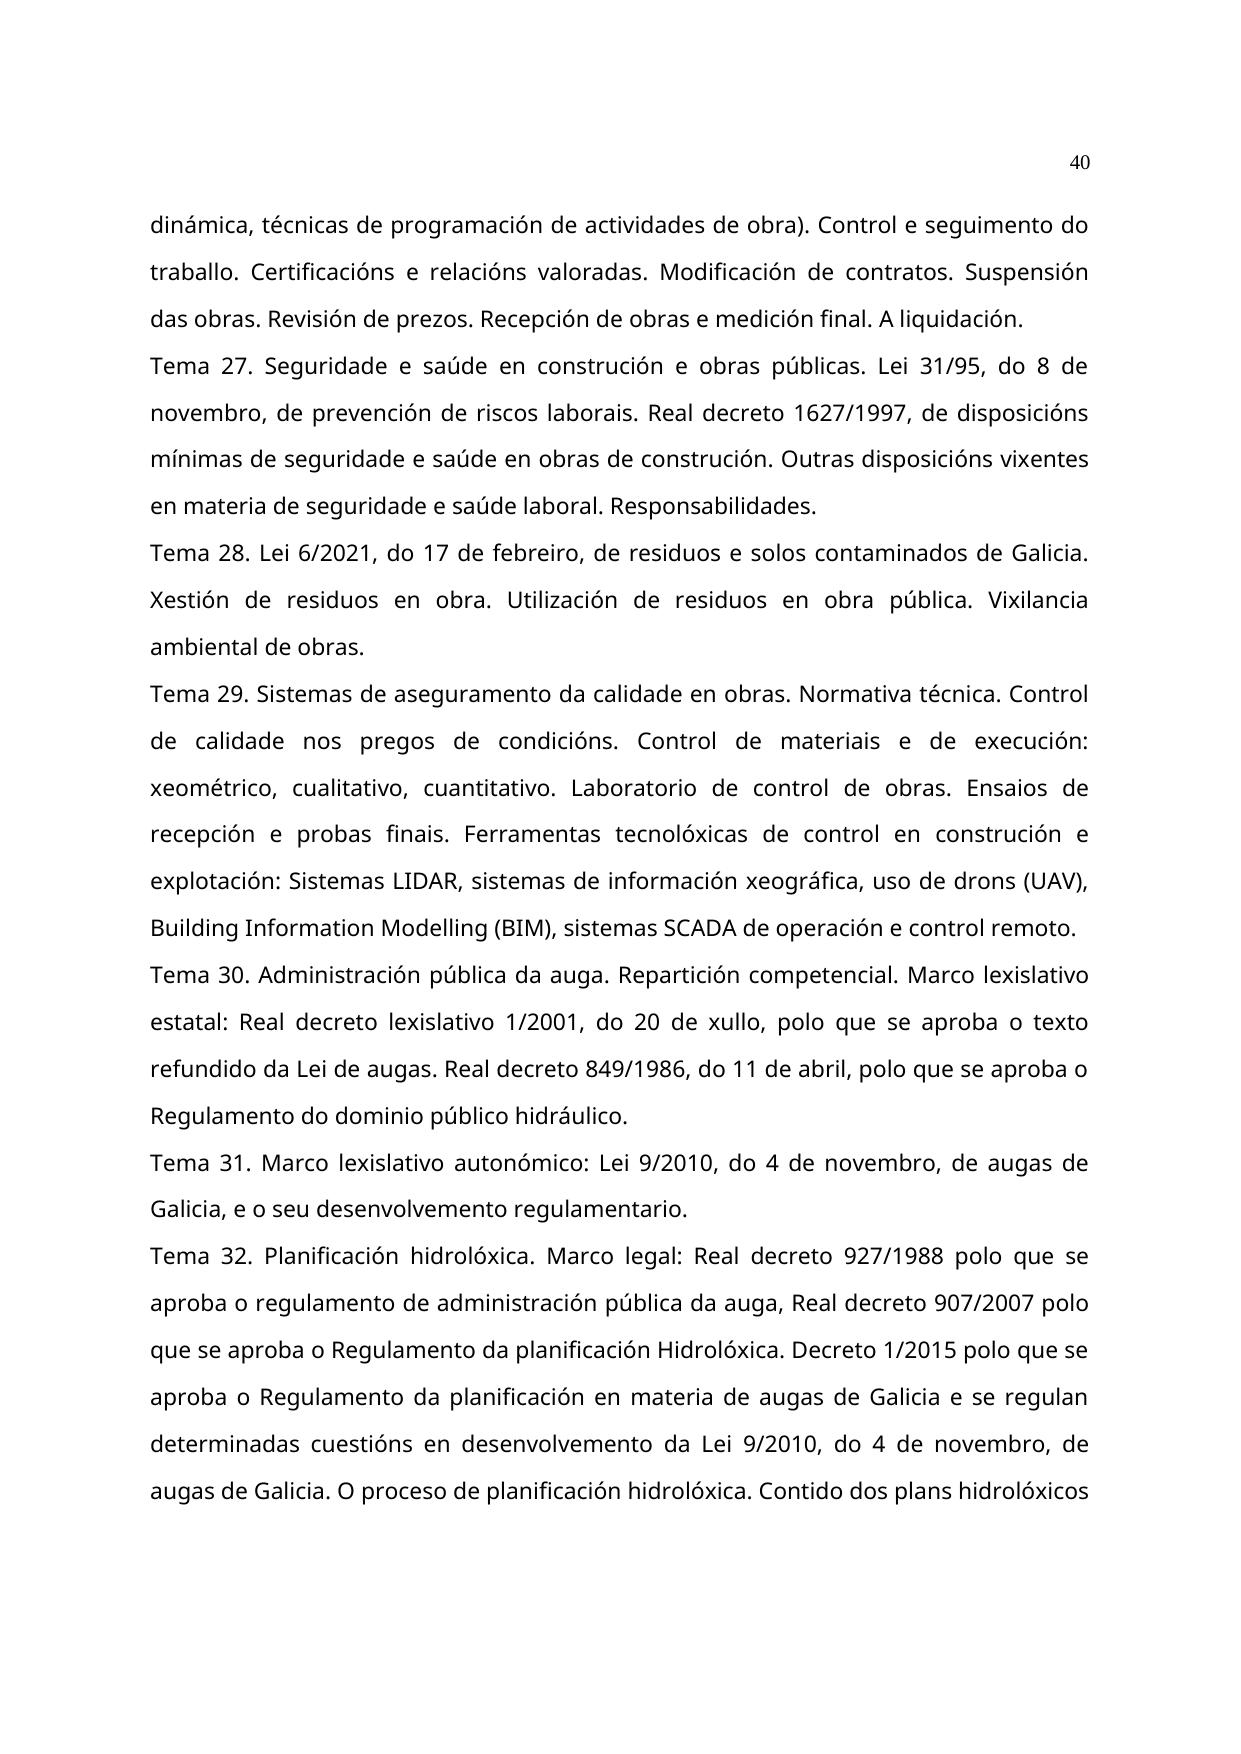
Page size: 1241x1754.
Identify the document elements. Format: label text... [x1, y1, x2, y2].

text Tema 30. Administración pública da auga. Repartición competencial. Marco lexislativo estatal: Real decreto lexislativo 1/2001, do 20 de xullo, polo que se aproba o texto refundido da Lei de augas. Real decreto 849/1986, do 11 de abril, polo que se aproba o Regulamento do dominio público hidráulico. [150, 959, 1090, 1131]
text Tema 29. Sistemas de aseguramento da calidade en obras. Normativa técnica. Control de calidade nos pregos de condicións. Control de materiais e de execución: xeométrico, cualitativo, cuantitativo. Laboratorio de control de obras. Ensaios de recepción e probas finais. Ferramentas tecnolóxicas de control en construción e explotación: Sistemas LIDAR, sistemas de información xeográfica, uso de drons (UAV), Building Information Modelling (BIM), sistemas SCADA de operación e control remoto. [150, 678, 1090, 943]
text Tema 31. Marco lexislativo autonómico: Lei 9/2010, do 4 de novembro, de augas de Galicia, e o seu desenvolvemento regulamentario. [150, 1147, 1090, 1225]
text Tema 32. Planificación hidrolóxica. Marco legal: Real decreto 927/1988 polo que se aproba o regulamento de administración pública da auga, Real decreto 907/2007 polo que se aproba o Regulamento da planificación Hidrolóxica. Decreto 1/2015 polo que se aproba o Regulamento da planificación en materia de augas de Galicia e se regulan determinadas cuestións en desenvolvemento da Lei 9/2010, do 4 de novembro, de augas de Galicia. O proceso de planificación hidrolóxica. Contido dos plans hidrolóxicos [150, 1240, 1090, 1506]
text dinámica, técnicas de programación de actividades de obra). Control e seguimento do traballo. Certificacións e relacións valoradas. Modificación de contratos. Suspensión das obras. Revisión de prezos. Recepción de obras e medición final. A liquidación. [150, 209, 1090, 334]
text Tema 28. Lei 6/2021, do 17 de febreiro, de residuos e solos contaminados de Galicia. Xestión de residuos en obra. Utilización de residuos en obra pública. Vixilancia ambiental de obras. [150, 537, 1090, 662]
text Tema 27. Seguridade e saúde en construción e obras públicas. Lei 31/95, do 8 de novembro, de prevención de riscos laborais. Real decreto 1627/1997, de disposicións mínimas de seguridade e saúde en obras de construción. Outras disposicións vixentes en materia de seguridade e saúde laboral. Responsabilidades. [150, 350, 1090, 522]
